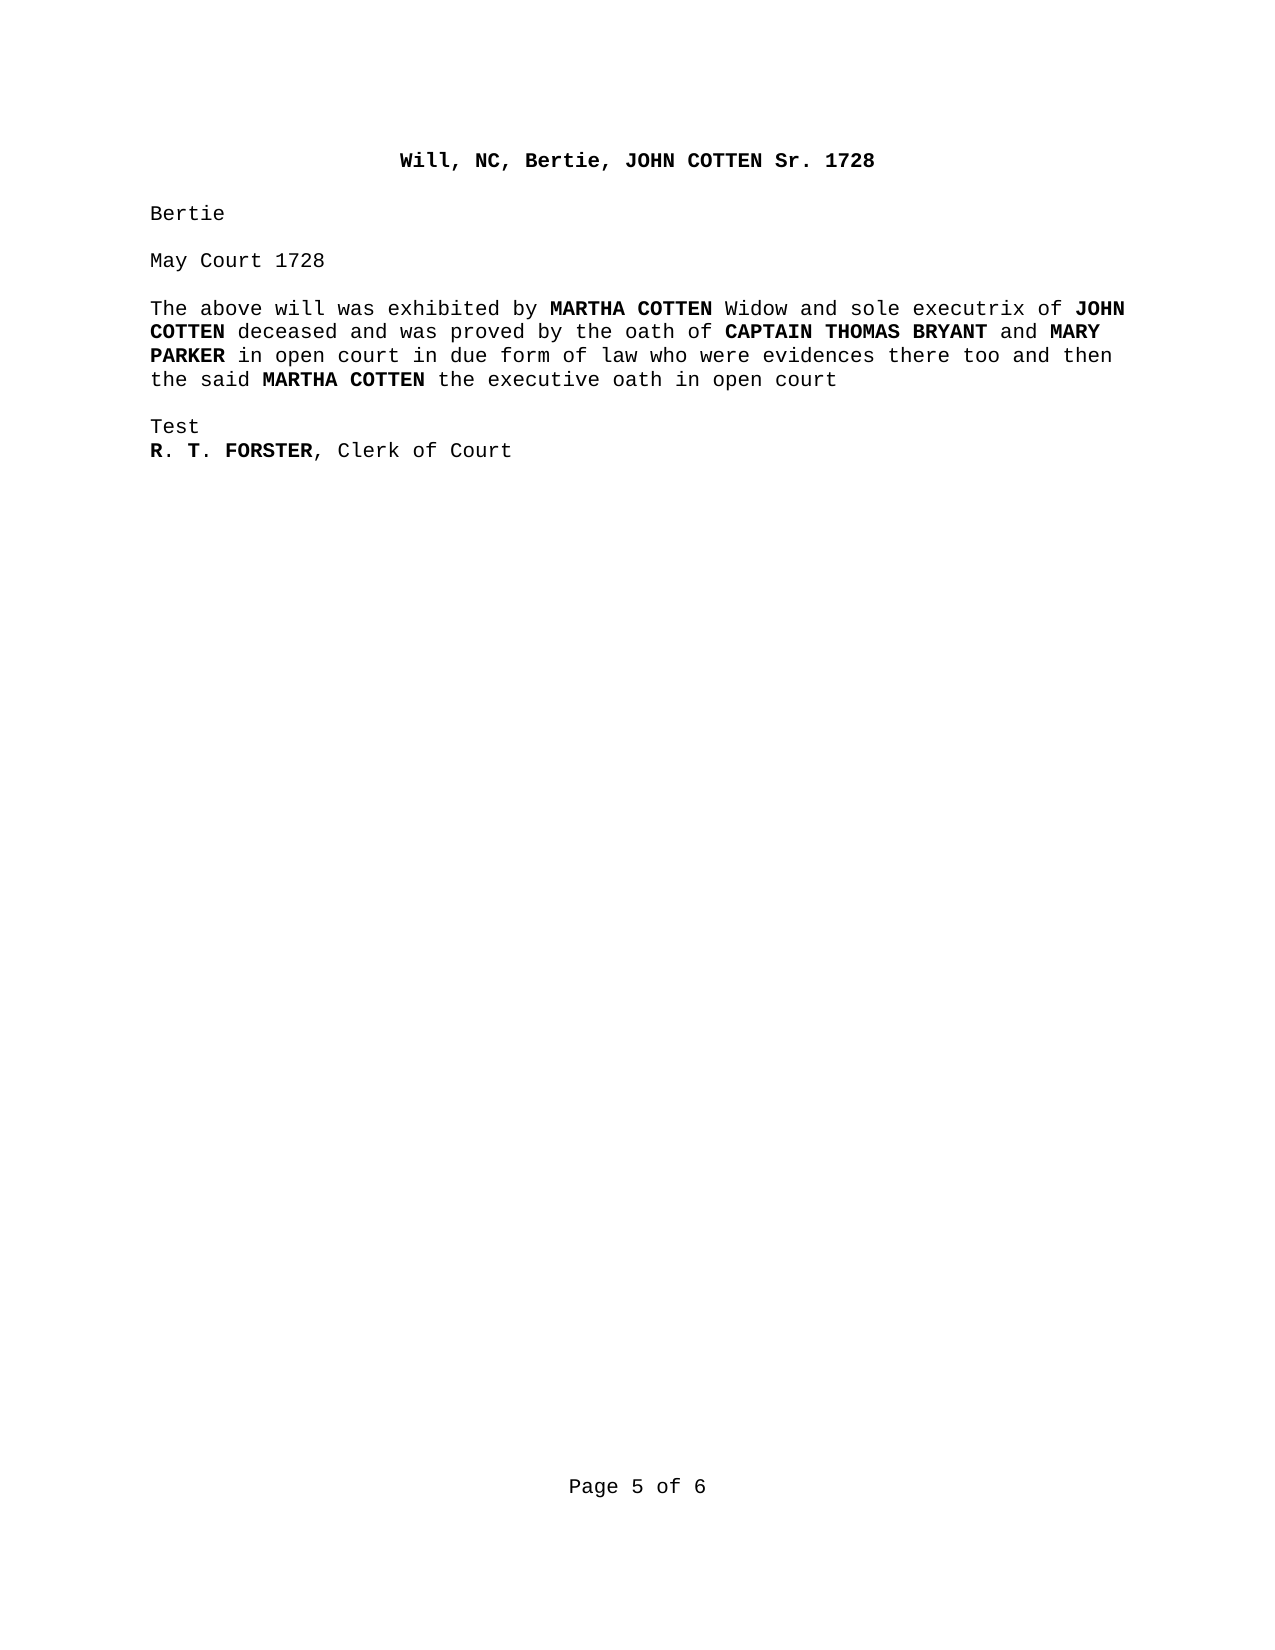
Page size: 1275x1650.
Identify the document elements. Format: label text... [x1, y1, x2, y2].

text Bertie May Court 1728 The above will was exhibited by Martha Cotten Widow and sole executrix of John Cotten deceased and was proved by the oath of Captain Thomas BRYANT and Mary Parker in open court in due form of law who were evidences there too and then the said Martha Cotten the executive oath in open court Test R. T. Forster, Clerk of Court [150, 203, 1125, 463]
